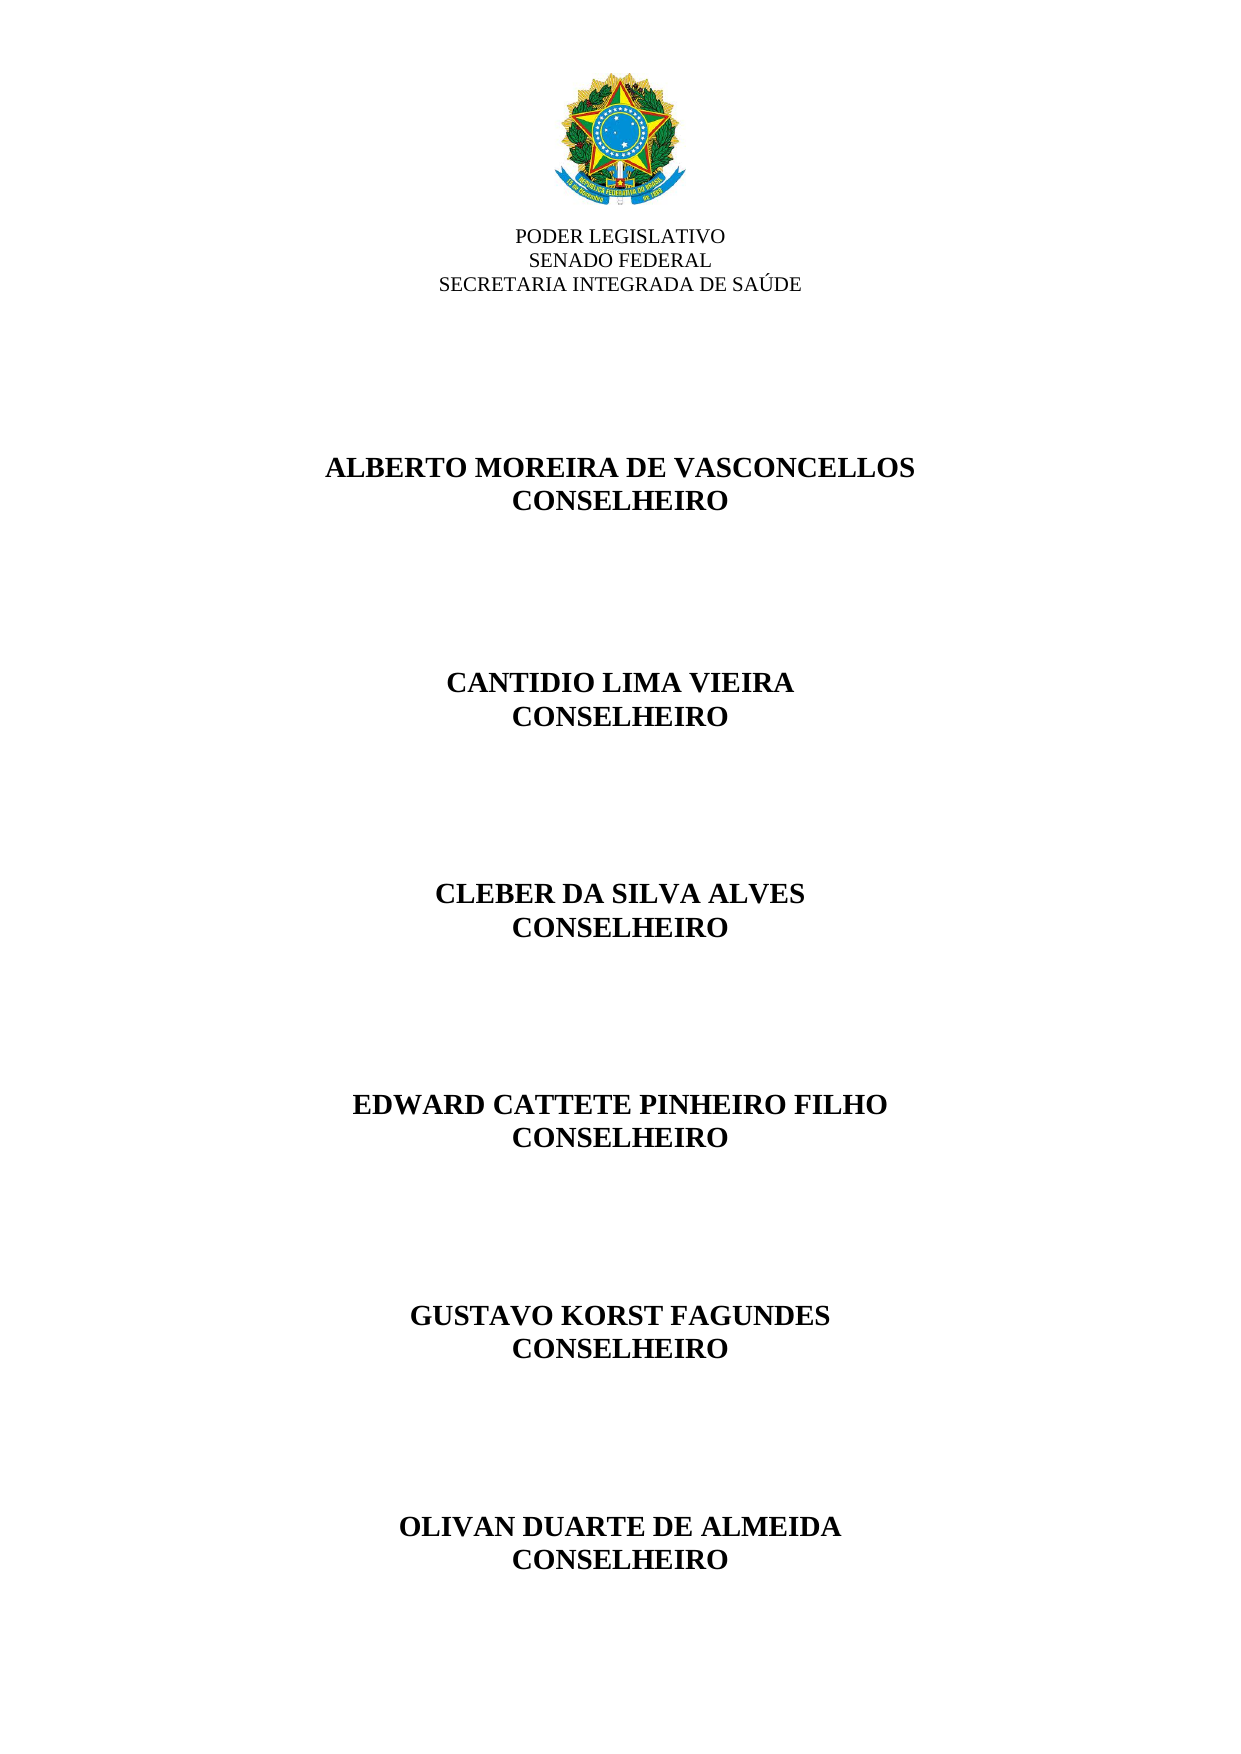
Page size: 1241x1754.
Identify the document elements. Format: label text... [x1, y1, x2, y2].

text EDWARD CATTETE PINHEIRO FILHO [177, 1087, 1063, 1121]
text CONSELHEIRO [177, 1542, 1063, 1576]
text OLIVAN DUARTE DE ALMEIDA [177, 1509, 1063, 1542]
text CONSELHEIRO [177, 483, 1063, 517]
text CANTIDIO LIMA VIEIRA [177, 665, 1063, 699]
text CONSELHEIRO [177, 699, 1063, 732]
text CONSELHEIRO [177, 910, 1063, 943]
text CONSELHEIRO [177, 1331, 1063, 1365]
text ALBERTO MOREIRA DE VASCONCELLOS [177, 450, 1063, 483]
text CONSELHEIRO [177, 1121, 1063, 1154]
text GUSTAVO KORST FAGUNDES [177, 1298, 1063, 1331]
text CLEBER DA SILVA ALVES [177, 876, 1063, 910]
